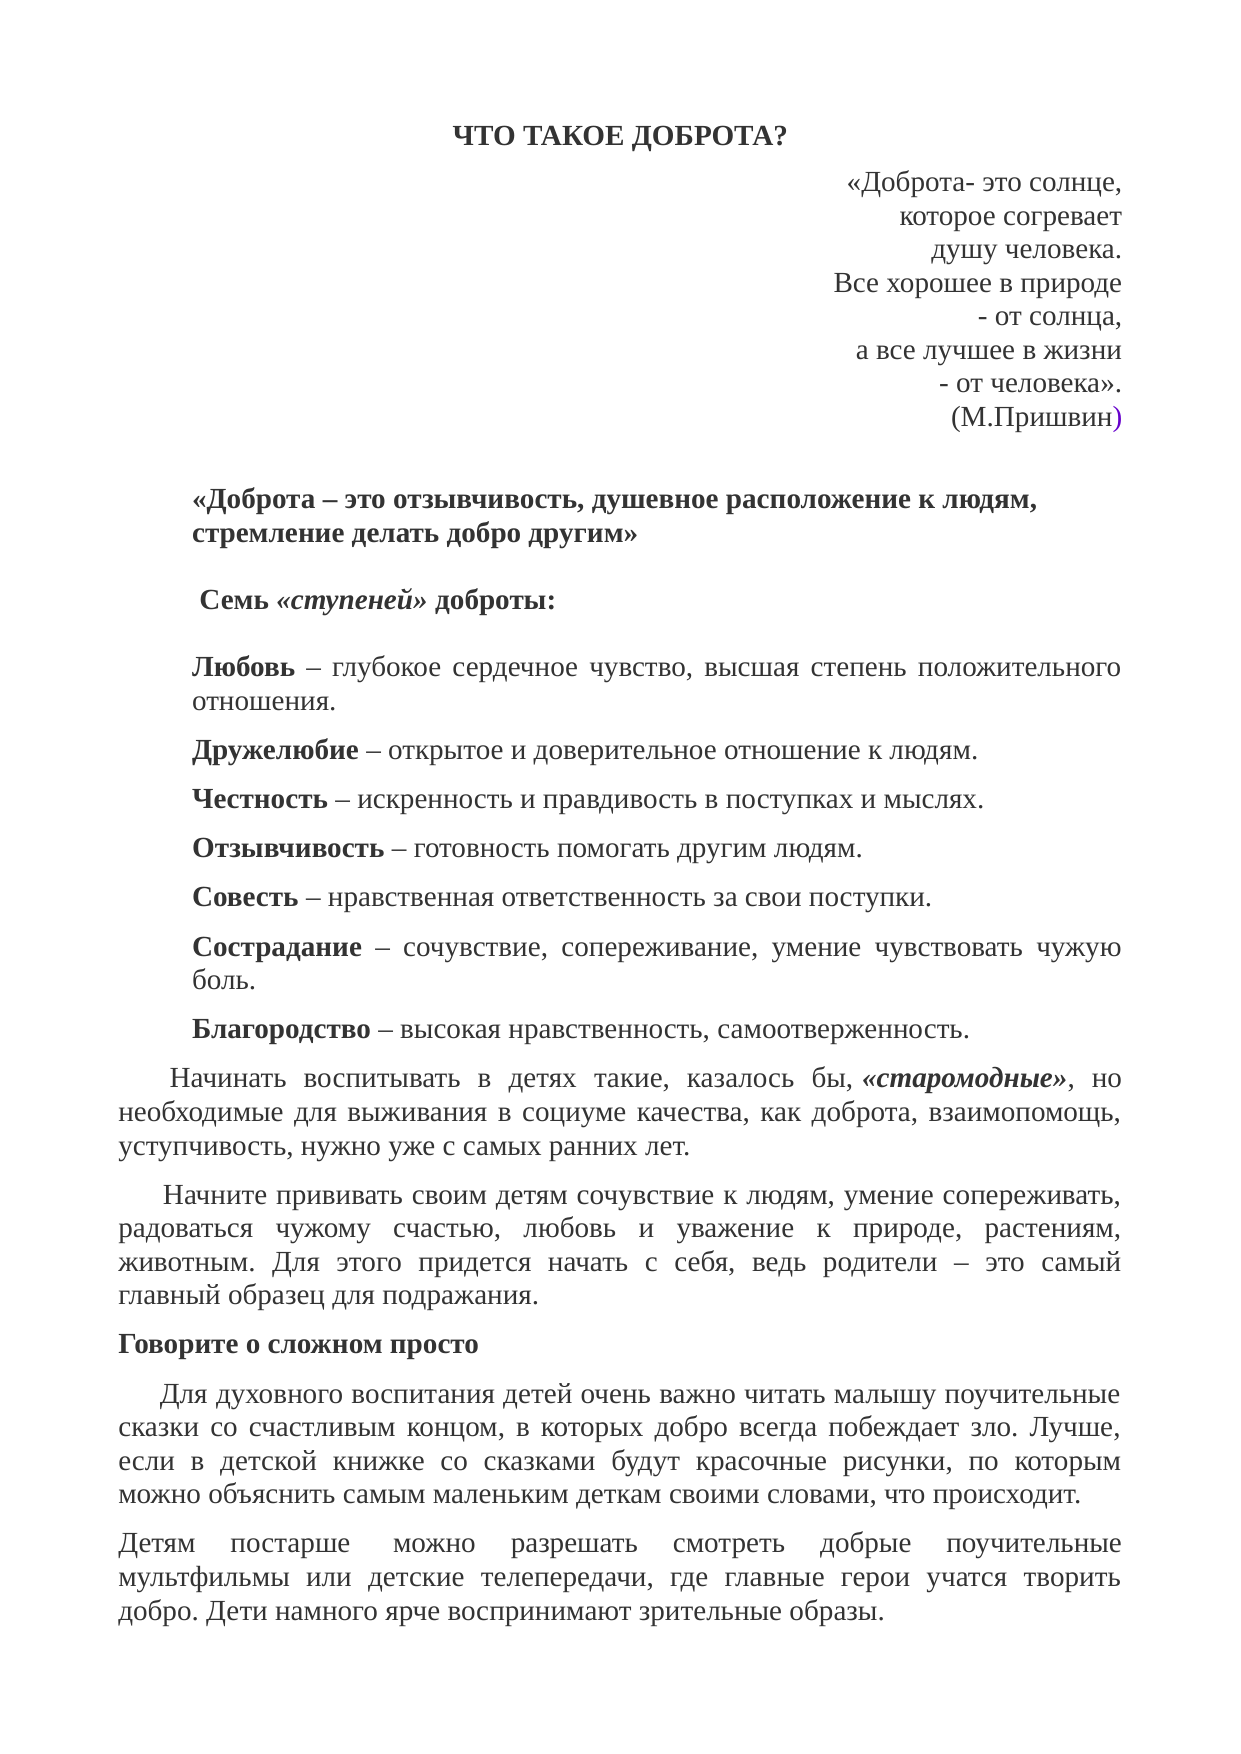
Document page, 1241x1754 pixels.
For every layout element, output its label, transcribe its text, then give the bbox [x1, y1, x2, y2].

text Говорите о сложном просто [118, 1327, 1122, 1360]
list Честность – искренность и правдивость в поступках и мыслях. [118, 781, 1122, 815]
text Все хорошее в природе [118, 265, 1122, 298]
text «Доброта- это солнце, [118, 164, 1122, 198]
list Семь «ступеней» доброты: [118, 582, 1122, 616]
list Отзывчивость – готовность помогать другим людям. [118, 830, 1122, 864]
list Любовь – глубокое сердечное чувство, высшая степень положительного отношения. [118, 649, 1122, 716]
list «Доброта – это отзывчивость, душевное расположение к людям, стремление делать добро другим» [118, 482, 1122, 549]
text которое согревает [118, 198, 1122, 231]
list Сострадание – сочувствие, сопереживание, умение чувствовать чужую боль. [118, 929, 1122, 996]
list - от человека». [156, 365, 1122, 399]
text Детям постарше можно разрешать смотреть добрые поучительные мультфильмы или детские телепередачи, где главные герои учатся творить добро. Дети намного ярче воспринимают зрительные образы. [118, 1526, 1122, 1626]
list Совесть – нравственная ответственность за свои поступки. [118, 879, 1122, 913]
list Дружелюбие – открытое и доверительное отношение к людям. [118, 732, 1122, 766]
list Благородство – высокая нравственность, самоотверженность. [118, 1011, 1122, 1045]
text душу человека. [118, 231, 1122, 265]
text Начните прививать своим детям сочувствие к людям, умение сопереживать, радоваться чужому счастью, любовь и уважение к природе, растениям, животным. Для этого придется начать с себя, ведь родители – это самый главный образец для подражания. [118, 1177, 1122, 1311]
text ЧТО ТАКОЕ ДОБРОТА? [118, 118, 1122, 152]
text (М.Пришвин) [118, 399, 1122, 432]
text Начинать воспитывать в детях такие, казалось бы, «старомодные», но необходимые для выживания в социуме качества, как доброта, взаимопомощь, уступчивость, нужно уже с самых ранних лет. [118, 1061, 1122, 1161]
text - от солнца, [118, 298, 1122, 332]
list а все лучшее в жизни [156, 332, 1122, 365]
text Для духовного воспитания детей очень важно читать малышу поучительные сказки со счастливым концом, в которых добро всегда побеждает зло. Лучше, если в детской книжке со сказками будут красочные рисунки, по которым можно объяснить самым маленьким деткам своими словами, что происходит. [118, 1376, 1122, 1510]
